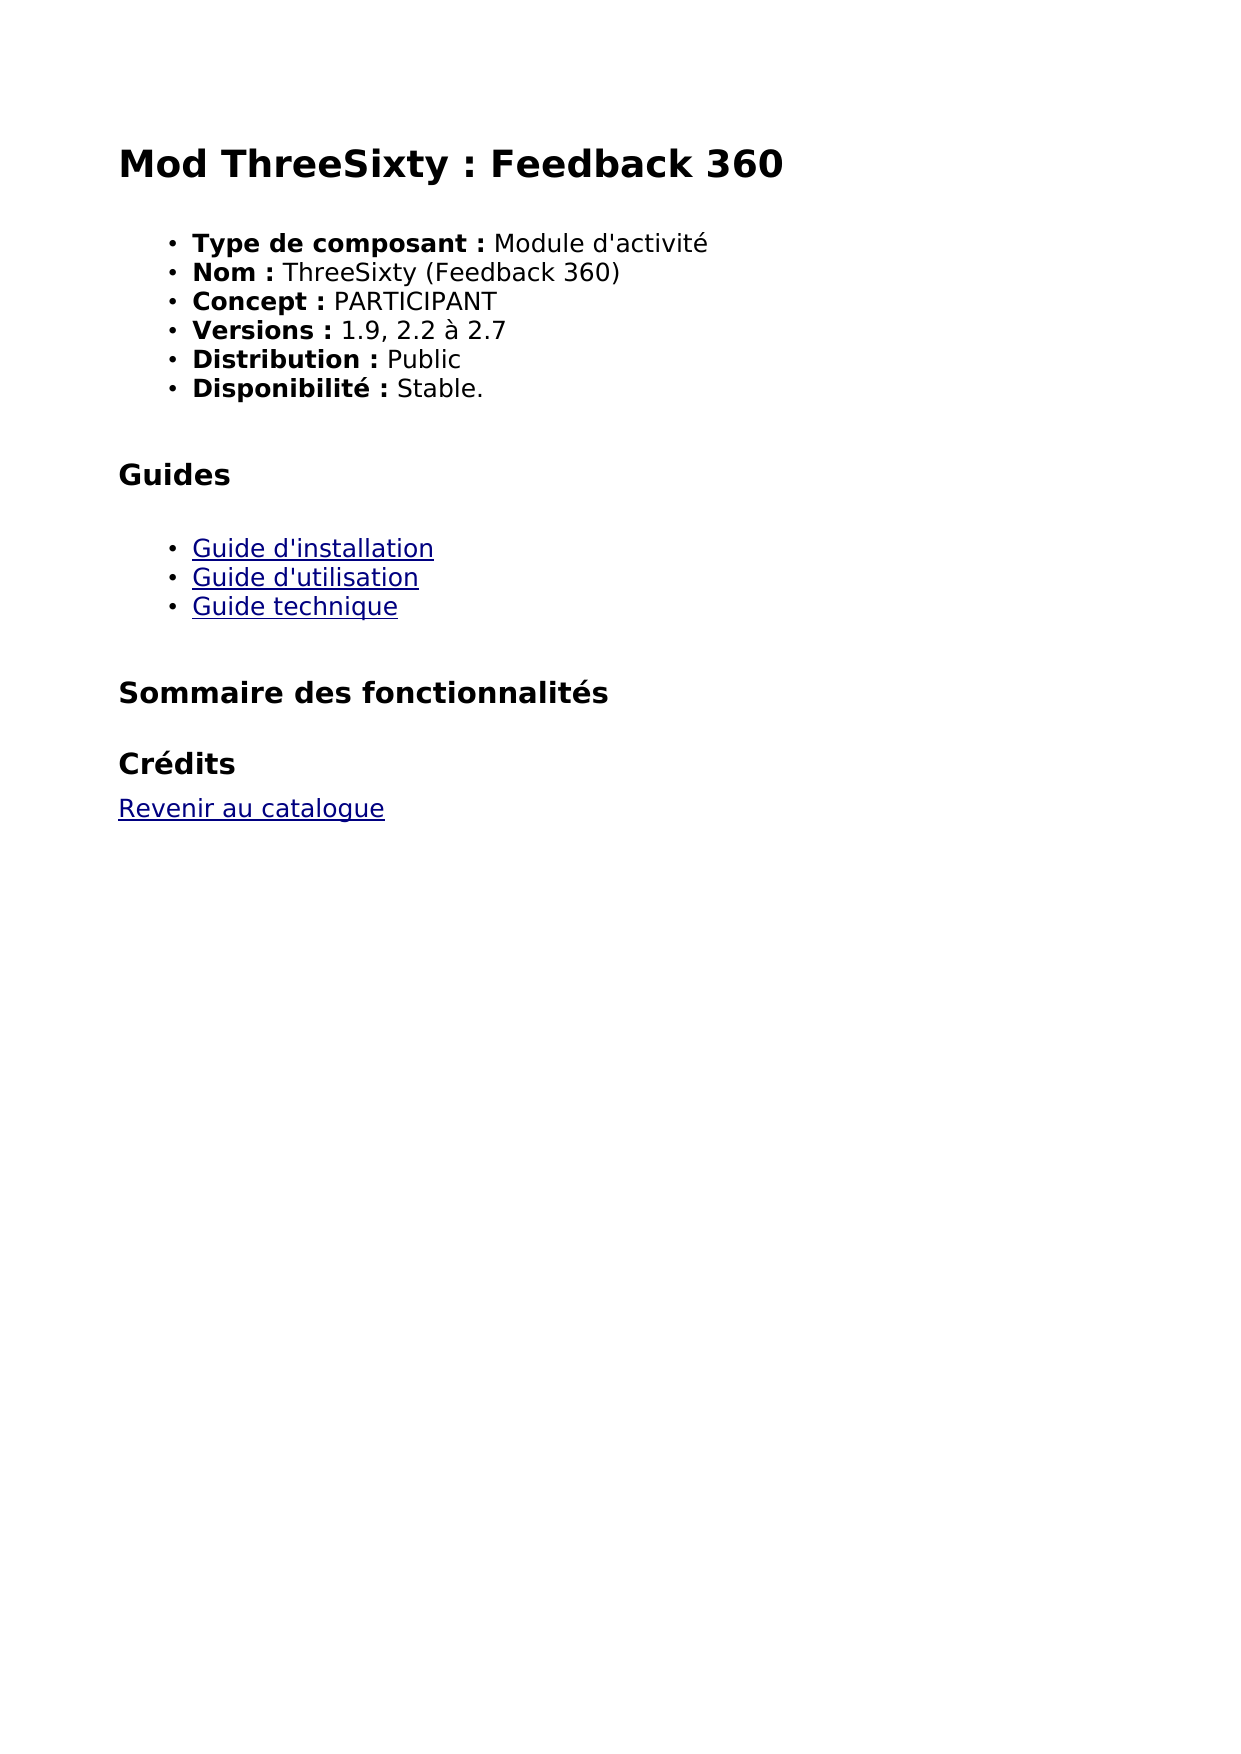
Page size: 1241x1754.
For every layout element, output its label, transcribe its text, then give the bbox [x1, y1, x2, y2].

subtitle Sommaire des fonctionnalités [118, 676, 1122, 710]
list Guide d'utilisation [177, 563, 1122, 592]
list Disponibilité : Stable. [177, 374, 1122, 404]
subtitle Guides [118, 458, 1122, 492]
text Revenir au catalogue [118, 794, 1122, 823]
list Type de composant : Module d'activité [177, 229, 1122, 258]
list Guide d'installation [177, 534, 1122, 563]
subtitle Mod ThreeSixty : Feedback 360 [118, 143, 1122, 187]
list Guide technique [177, 592, 1122, 622]
list Concept : PARTICIPANT [177, 287, 1122, 316]
list Distribution : Public [177, 345, 1122, 374]
subtitle Crédits [118, 748, 1122, 782]
list Versions : 1.9, 2.2 à 2.7 [177, 316, 1122, 345]
list Nom : ThreeSixty (Feedback 360) [177, 258, 1122, 287]
